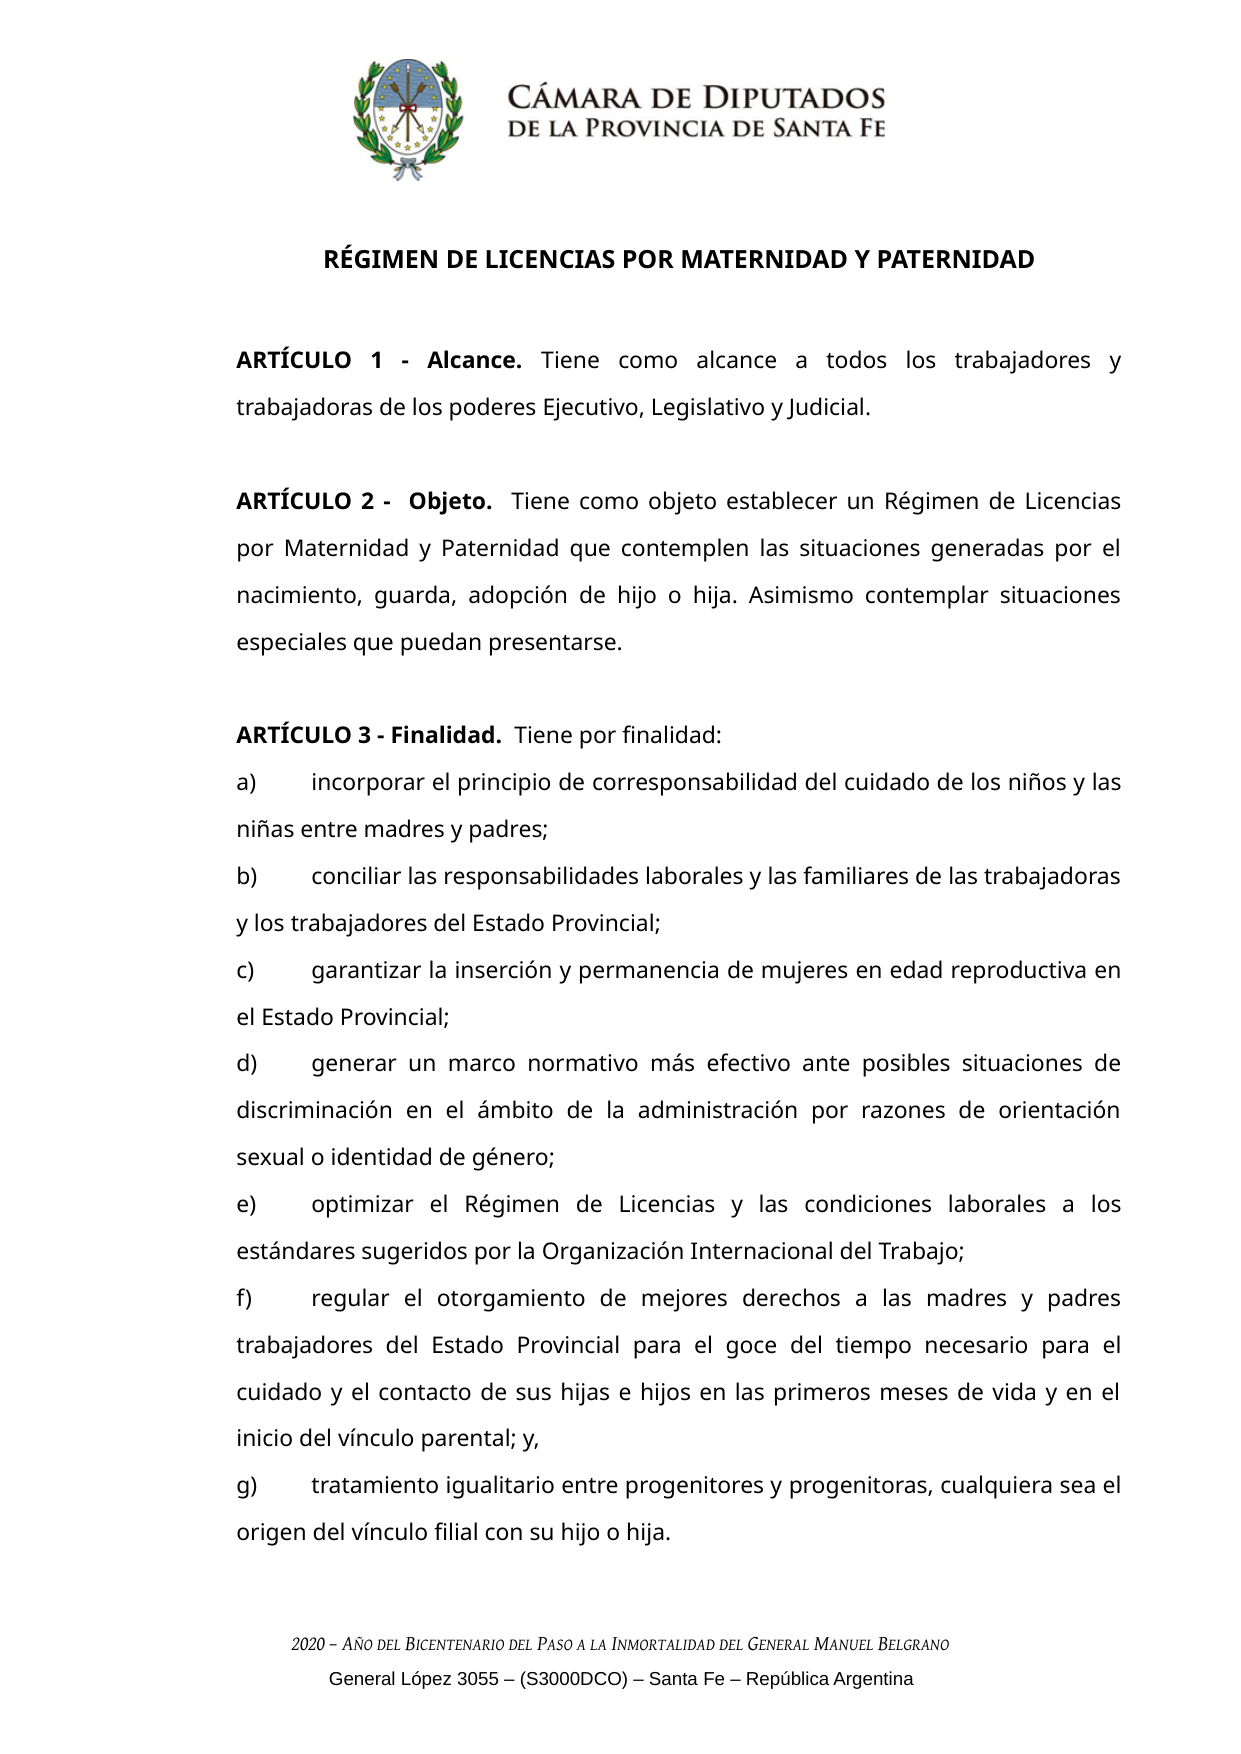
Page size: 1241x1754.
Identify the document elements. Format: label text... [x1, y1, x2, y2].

list garantizar la inserción y permanencia de mujeres en edad reproductiva en el Estado Provincial; [236, 954, 1122, 1032]
list tratamiento igualitario entre progenitores y progenitoras, cualquiera sea el origen del vínculo filial con su hijo o hija. [236, 1469, 1122, 1547]
list optimizar el Régimen de Licencias y las condiciones laborales a los estándares sugeridos por la Organización Internacional del Trabajo; [236, 1188, 1122, 1266]
text ARTÍCULO 2 - Objeto. Tiene como objeto establecer un Régimen de Licencias por Maternidad y Paternidad que contemplen las situaciones generadas por el nacimiento, guarda, adopción de hijo o hija. Asimismo contemplar situaciones especiales que puedan presentarse. [236, 485, 1122, 657]
list regular el otorgamiento de mejores derechos a las madres y padres trabajadores del Estado Provincial para el goce del tiempo necesario para el cuidado y el contacto de sus hijas e hijos en las primeros meses de vida y en el inicio del vínculo parental; y, [236, 1282, 1122, 1454]
text ARTÍCULO 1 - Alcance. Tiene como alcance a todos los trabajadores y trabajadoras de los poderes Ejecutivo, Legislativo y Judicial. [236, 344, 1122, 422]
list incorporar el principio de corresponsabilidad del cuidado de los niños y las niñas entre madres y padres; [236, 766, 1122, 844]
text RÉGIMEN DE LICENCIAS POR MATERNIDAD Y PATERNIDAD [236, 242, 1122, 276]
list conciliar las responsabilidades laborales y las familiares de las trabajadoras y los trabajadores del Estado Provincial; [236, 860, 1122, 938]
list generar un marco normativo más efectivo ante posibles situaciones de discriminación en el ámbito de la administración por razones de orientación sexual o identidad de género; [236, 1047, 1122, 1172]
text ARTÍCULO 3 - Finalidad. Tiene por finalidad: [236, 719, 1122, 751]
